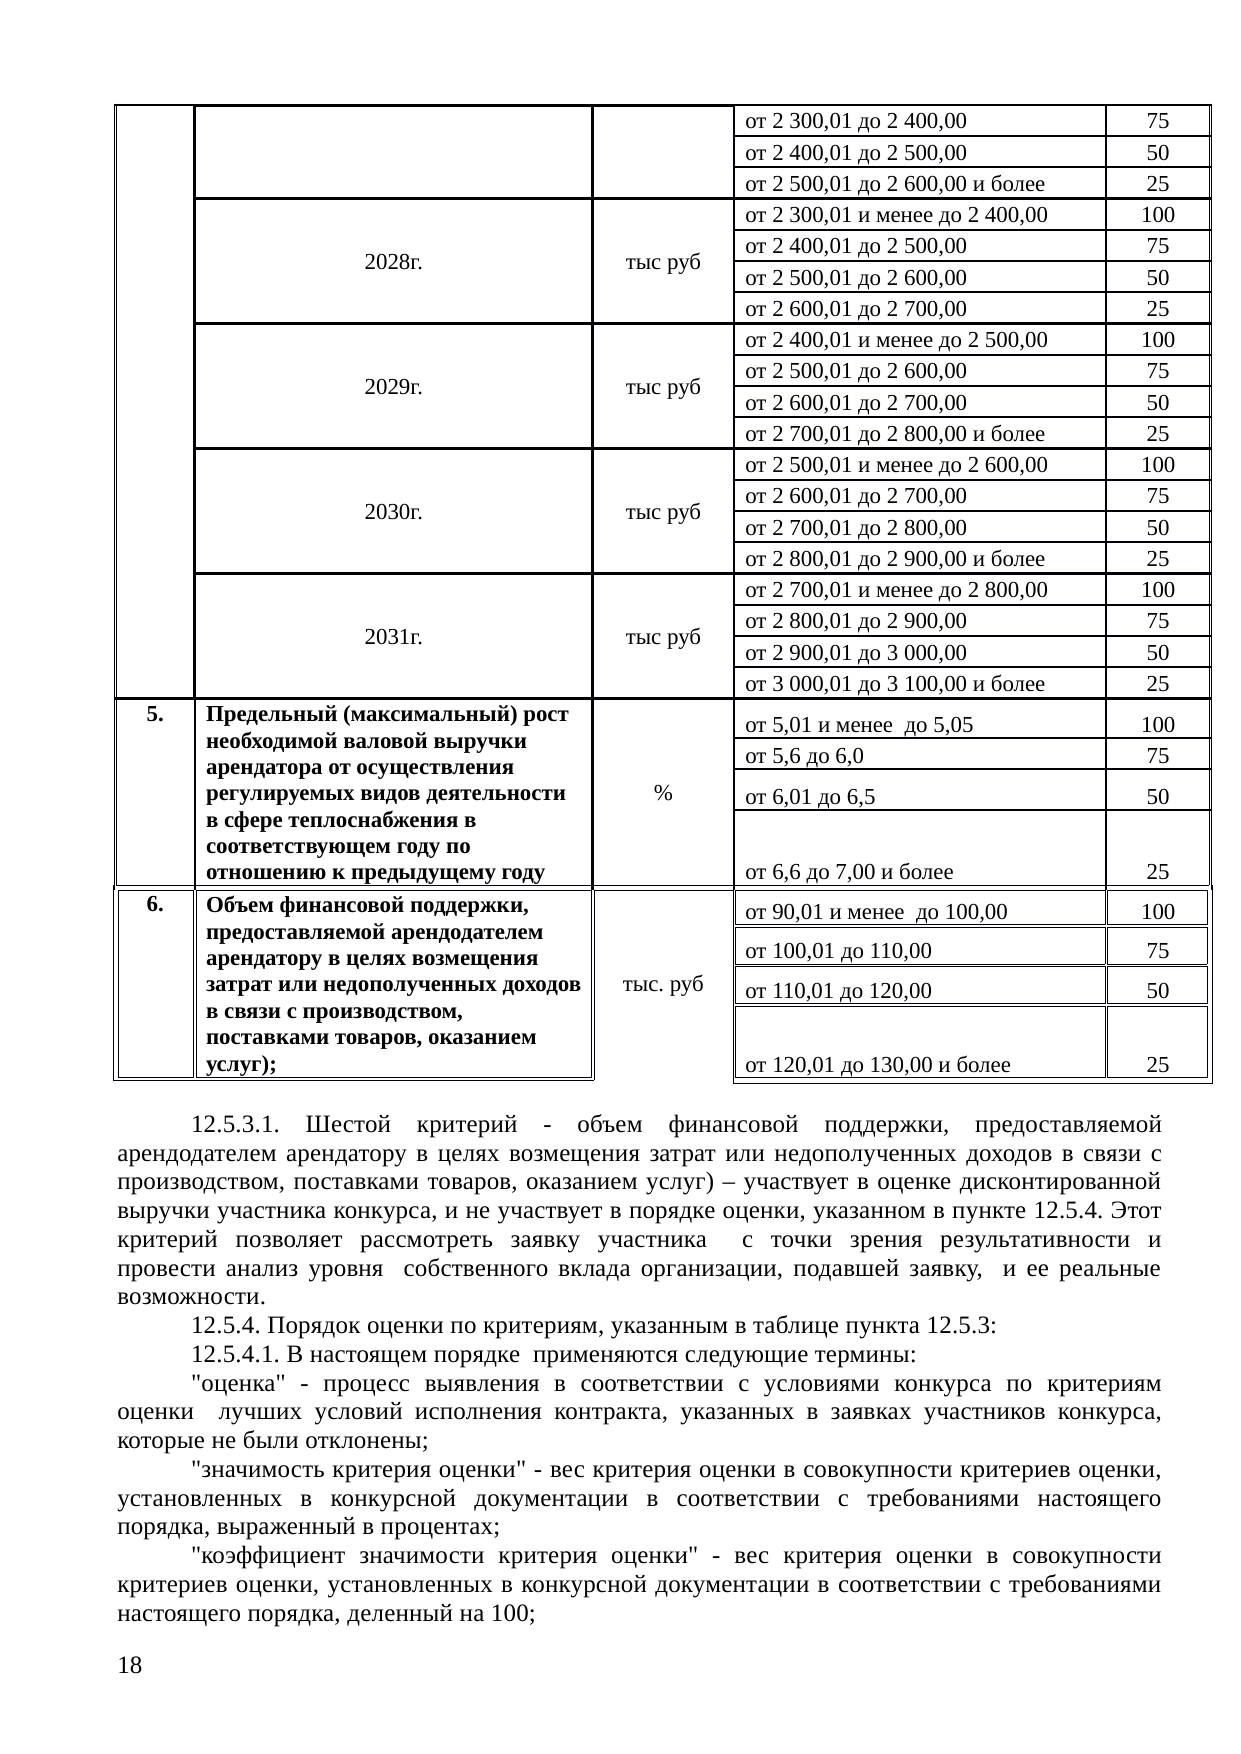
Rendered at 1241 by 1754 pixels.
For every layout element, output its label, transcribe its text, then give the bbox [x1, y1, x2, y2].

table_cell 2028г. [196, 200, 591, 322]
table_cell от 2 300,01 и менее до 2 400,00 [735, 200, 1105, 228]
table_cell от 2 400,01 и менее до 2 500,00 [735, 325, 1105, 353]
table_cell 100 [1107, 200, 1209, 228]
table_cell тыс. руб [595, 891, 733, 1077]
table_cell от 2 500,01 до 2 600,00 и более [735, 168, 1105, 197]
table_cell от 2 400,01 до 2 500,00 [735, 137, 1105, 166]
table_cell 100 [1107, 325, 1209, 353]
text 12.5.3.1. Шестой критерий - объем финансовой поддержки, предоставляемой арендодателем арендатору в целях возмещения затрат или недополученных доходов в связи с производством, поставками товаров, оказанием услуг) – участвует в оценке дисконтированной выручки участника конкурса, и не участвует в порядке оценки, указанном в пункте 12.5.4. Этот критерий позволяет рассмотреть заявку участника с точки зрения результативности и провести анализ уровня собственного вклада организации, подавшей заявку, и ее реальные возможности. [117, 1109, 1163, 1310]
table_cell 25 [1108, 1007, 1207, 1077]
table_cell от 2 700,01 до 2 800,00 [735, 512, 1105, 541]
table_cell 50 [1107, 137, 1209, 166]
table_cell 50 [1107, 262, 1209, 291]
table_cell 25 [1107, 543, 1209, 572]
table_cell 2031г. [196, 575, 591, 697]
table_cell 100 [1107, 575, 1209, 603]
table_cell от 5,6 до 6,0 [735, 739, 1105, 768]
text "значимость критерия оценки" - вес критерия оценки в совокупности критериев оценки, установленных в конкурсной документации в соответствии с требованиями настоящего порядка, выраженный в процентах; [117, 1454, 1163, 1540]
table_cell от 6,01 до 6,5 [735, 770, 1105, 809]
table_cell тыс руб [594, 450, 733, 572]
table_cell 25 [1107, 668, 1209, 697]
table_cell 100 [1107, 450, 1209, 478]
table_cell 25 [1107, 811, 1209, 885]
table_cell от 2 800,01 до 2 900,00 и более [735, 543, 1105, 572]
table_cell тыс руб [594, 575, 733, 697]
table_cell 75 [1107, 606, 1209, 635]
table_cell 6. [115, 885, 194, 1077]
text 12.5.4. Порядок оценки по критериям, указанным в таблице пункта 12.5.3: [117, 1310, 1163, 1339]
table_cell тыс руб [594, 200, 733, 322]
table_cell от 2 900,01 до 3 000,00 [735, 637, 1105, 666]
table_cell от 120,01 до 130,00 и более [736, 1007, 1105, 1077]
table_cell от 110,01 до 120,00 [736, 967, 1105, 1003]
table_cell от 2 600,01 до 2 700,00 [735, 481, 1105, 510]
table_cell от 2 700,01 и менее до 2 800,00 [735, 575, 1105, 603]
table_cell 75 [1107, 356, 1209, 385]
table_cell от 6,6 до 7,00 и более [735, 811, 1105, 885]
table_cell [594, 886, 733, 890]
table_cell от 5,01 и менее до 5,05 [735, 700, 1105, 737]
table_cell 100 [1107, 700, 1209, 737]
table_cell [594, 107, 733, 197]
table_cell от 2 500,01 и менее до 2 600,00 [735, 450, 1105, 478]
table_cell 75 [1107, 739, 1209, 768]
table_cell от 2 600,01 до 2 700,00 [735, 293, 1105, 322]
table_cell % [594, 700, 733, 885]
table_cell от 3 000,01 до 3 100,00 и более [735, 668, 1105, 697]
table_cell Предельный (максимальный) рост необходимой валовой выручки арендатора от осуществления регулируемых видов деятельности в сфере теплоснабжения в соответствующем году по отношению к предыдущему году [196, 700, 591, 885]
table_cell от 90,01 и менее до 100,00 [734, 886, 1105, 924]
table_cell Объем финансовой поддержки, предоставляемой арендодателем арендатору в целях возмещения затрат или недополученных доходов в связи с производством, поставками товаров, оказанием услуг); [197, 891, 591, 1077]
table_cell от 2 700,01 до 2 800,00 и более [735, 418, 1105, 447]
table_cell от 2 500,01 до 2 600,00 [735, 356, 1105, 385]
table_cell 5. [117, 700, 194, 885]
text 12.5.4.1. В настоящем порядке применяются следующие термины: [117, 1339, 1163, 1368]
table_cell 50 [1107, 637, 1209, 666]
table_cell от 2 600,01 до 2 700,00 [735, 387, 1105, 416]
text "коэффициент значимости критерия оценки" - вес критерия оценки в совокупности критериев оценки, установленных в конкурсной документации в соответствии с требованиями настоящего порядка, деленный на 100; [117, 1540, 1163, 1626]
table_cell 100 [1106, 885, 1210, 924]
table_cell [196, 107, 591, 197]
table_cell 2030г. [196, 450, 591, 572]
table_cell 50 [1107, 512, 1209, 541]
table_cell от 2 500,01 до 2 600,00 [735, 262, 1105, 291]
table_cell 75 [1107, 481, 1209, 510]
table_cell 50 [1108, 967, 1207, 1003]
table_cell 75 [1108, 928, 1207, 964]
table_cell 75 [1107, 106, 1209, 135]
table_cell 50 [1107, 770, 1209, 809]
table_cell тыс руб [594, 325, 733, 447]
table_cell 50 [1107, 387, 1209, 416]
table_cell от 2 400,01 до 2 500,00 [735, 231, 1105, 260]
table_cell 25 [1107, 293, 1209, 322]
table_cell 75 [1107, 231, 1209, 260]
table_cell от 2 300,01 до 2 400,00 [735, 106, 1105, 135]
table_cell [117, 106, 193, 697]
table_cell 25 [1107, 418, 1209, 447]
table_cell 2029г. [196, 325, 591, 447]
table_cell 25 [1107, 168, 1209, 197]
table_cell от 2 800,01 до 2 900,00 [735, 606, 1105, 635]
table_cell от 100,01 до 110,00 [736, 928, 1105, 964]
text "оценка" - процесс выявления в соответствии с условиями конкурса по критериям оценки лучших условий исполнения контракта, указанных в заявках участников конкурса, которые не были отклонены; [117, 1368, 1163, 1454]
